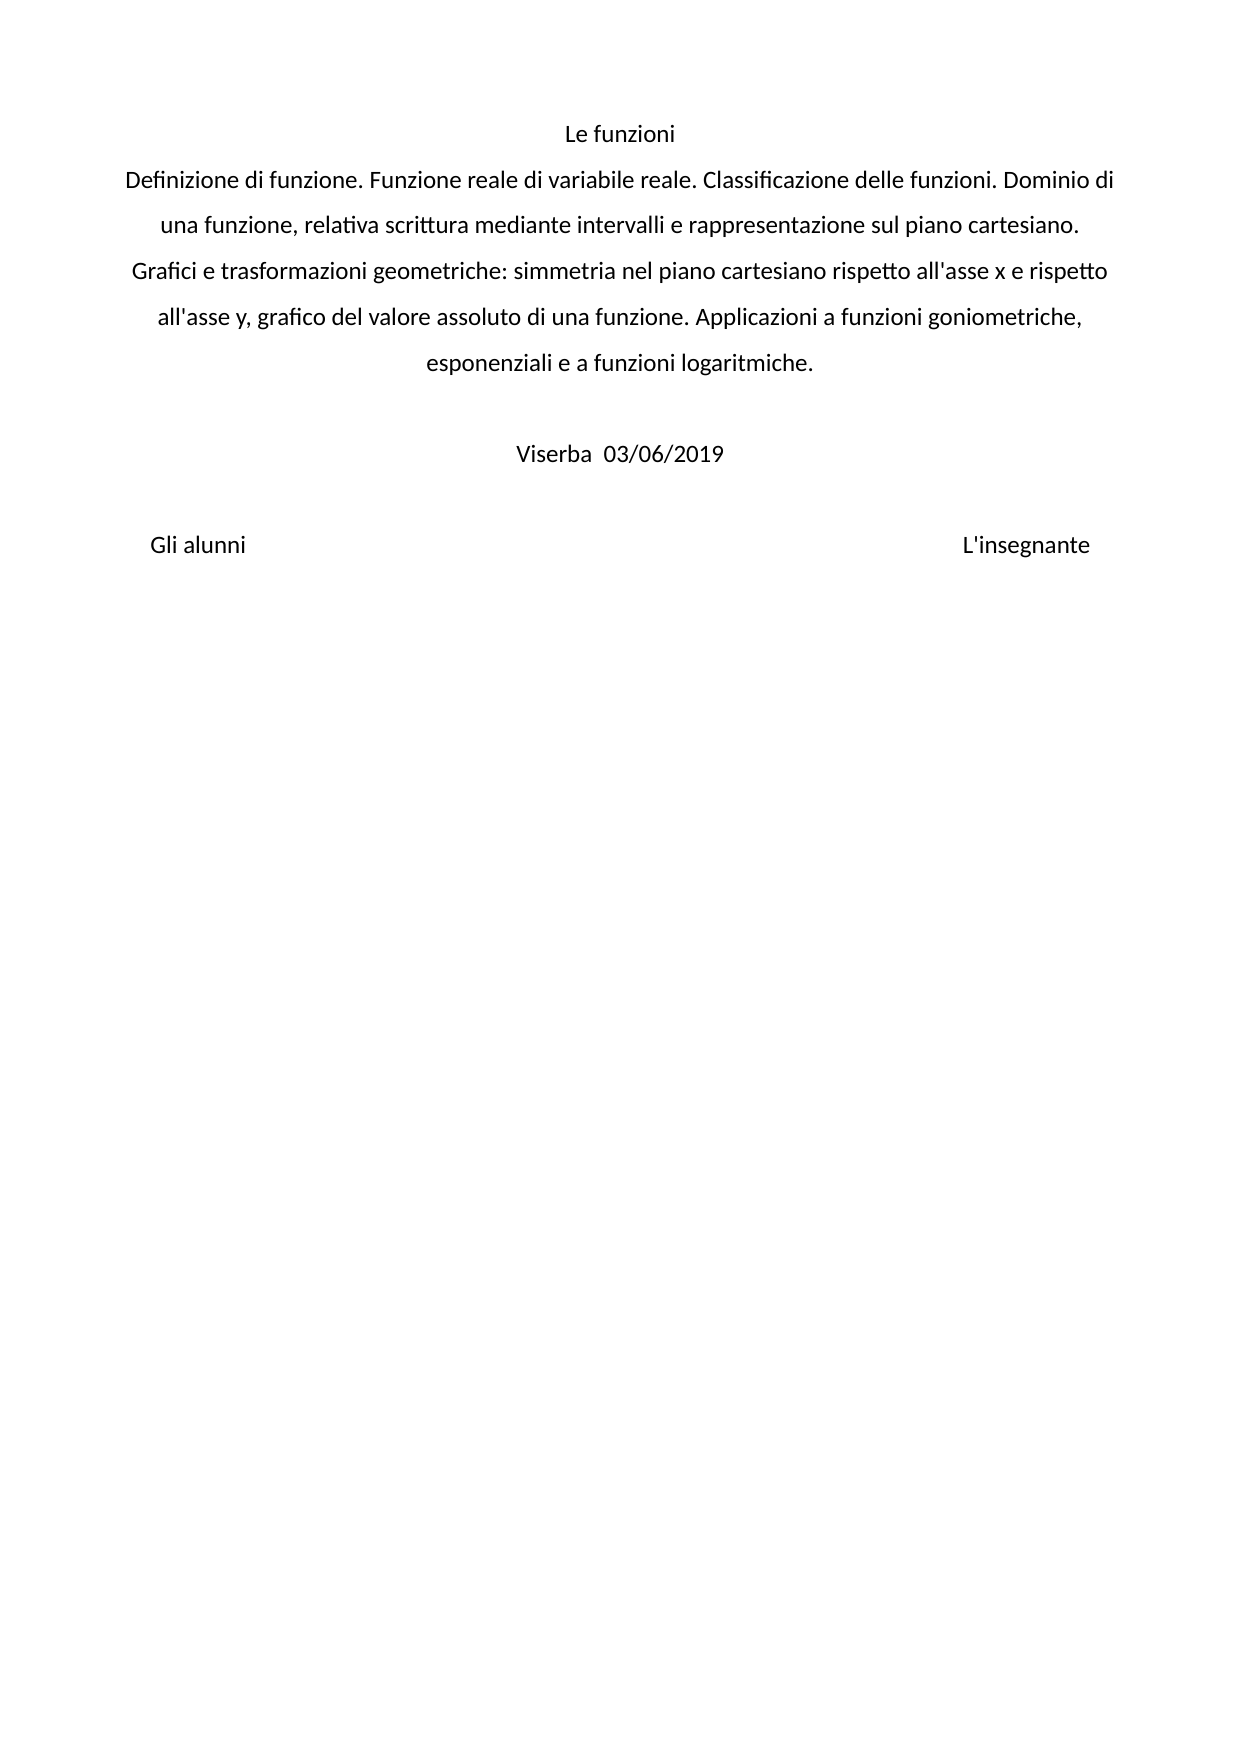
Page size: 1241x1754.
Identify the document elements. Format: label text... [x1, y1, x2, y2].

text Viserba 03/06/2019 [118, 438, 1122, 469]
text Gli alunni L'insegnante [118, 530, 1122, 560]
text Definizione di funzione. Funzione reale di variabile reale. Classificazione delle funzioni. Dominio di una funzione, relativa scrittura mediante intervalli e rappresentazione sul piano cartesiano. [118, 164, 1122, 240]
text Grafici e trasformazioni geometriche: simmetria nel piano cartesiano rispetto all'asse x e rispetto all'asse y, grafico del valore assoluto di una funzione. Applicazioni a funzioni goniometriche, esponenziali e a funzioni logaritmiche. [118, 255, 1122, 377]
text Le funzioni [118, 118, 1122, 149]
